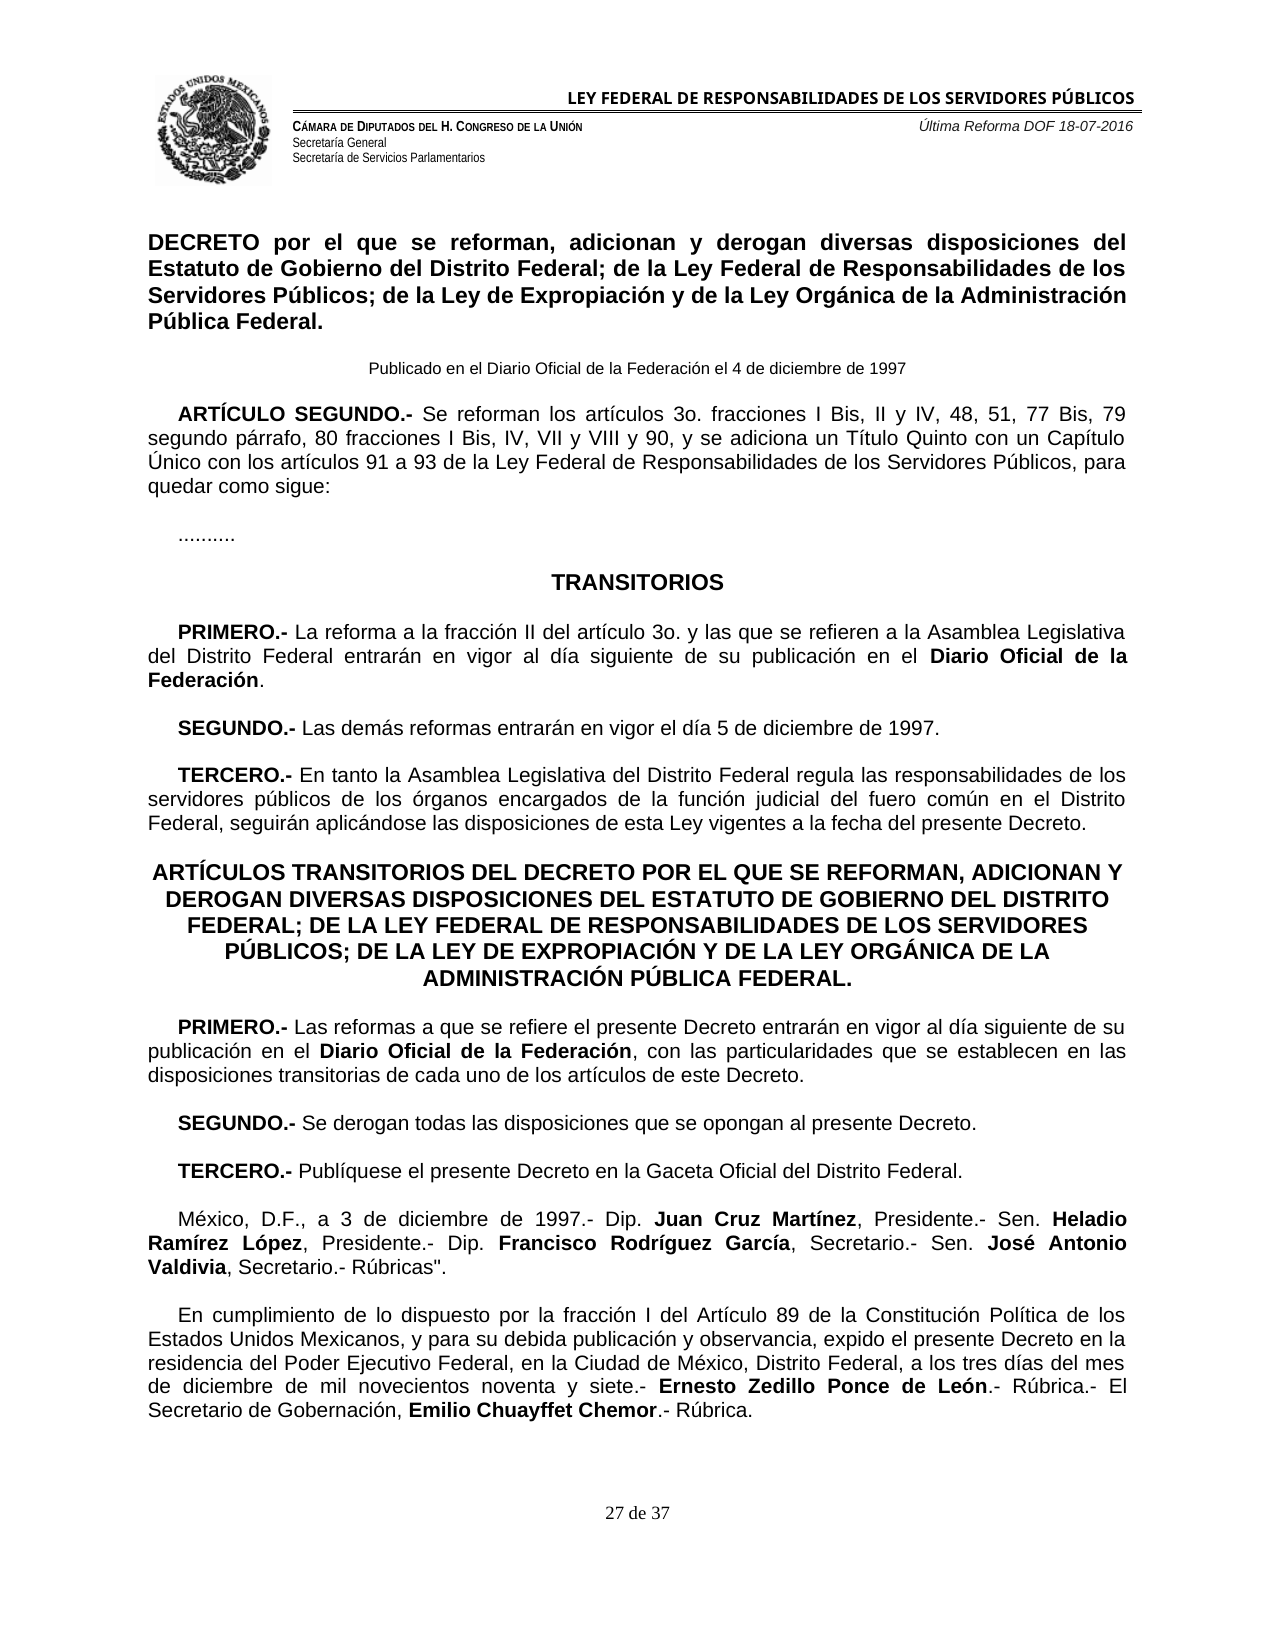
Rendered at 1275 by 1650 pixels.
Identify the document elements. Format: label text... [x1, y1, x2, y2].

text .......... [148, 521, 1127, 545]
text TERCERO.- Publíquese el presente Decreto en la Gaceta Oficial del Distrito Federal. [148, 1159, 1127, 1183]
text SEGUNDO.- Las demás reformas entrarán en vigor el día 5 de diciembre de 1997. [148, 715, 1127, 739]
text SEGUNDO.- Se derogan todas las disposiciones que se opongan al presente Decreto. [148, 1111, 1127, 1135]
text PRIMERO.- Las reformas a que se refiere el presente Decreto entrarán en vigor al día siguiente de su publicación en el Diario Oficial de la Federación, con las particularidades que se establecen en las disposiciones transitorias de cada uno de los artículos de este Decreto. [148, 1015, 1127, 1087]
text México, D.F., a 3 de diciembre de 1997.- Dip. Juan Cruz Martínez, Presidente.- Sen. Heladio Ramírez López, Presidente.- Dip. Francisco Rodríguez García, Secretario.- Sen. José Antonio Valdivia, Secretario.- Rúbricas". [148, 1207, 1127, 1278]
text TERCERO.- En tanto la Asamblea Legislativa del Distrito Federal regula las responsabilidades de los servidores públicos de los órganos encargados de la función judicial del fuero común en el Distrito Federal, seguirán aplicándose las disposiciones de esta Ley vigentes a la fecha del presente Decreto. [148, 763, 1127, 835]
text Publicado en el Diario Oficial de la Federación el 4 de diciembre de 1997 [148, 358, 1127, 378]
text PRIMERO.- La reforma a la fracción II del artículo 3o. y las que se refieren a la Asamblea Legislativa del Distrito Federal entrarán en vigor al día siguiente de su publicación en el Diario Oficial de la Federación. [148, 619, 1127, 691]
text DECRETO por el que se reforman, adicionan y derogan diversas disposiciones del Estatuto de Gobierno del Distrito Federal; de la Ley Federal de Responsabilidades de los Servidores Públicos; de la Ley de Expropiación y de la Ley Orgánica de la Administración Pública Federal. [148, 229, 1127, 334]
text En cumplimiento de lo dispuesto por la fracción I del Artículo 89 de la Constitución Política de los Estados Unidos Mexicanos, y para su debida publicación y observancia, expido el presente Decreto en la residencia del Poder Ejecutivo Federal, en la Ciudad de México, Distrito Federal, a los tres días del mes de diciembre de mil novecientos noventa y siete.- Ernesto Zedillo Ponce de León.- Rúbrica.- El Secretario de Gobernación, Emilio Chuayffet Chemor.- Rúbrica. [148, 1302, 1127, 1422]
text ARTÍCULOS TRANSITORIOS DEL DECRETO POR EL QUE SE REFORMAN, ADICIONAN Y DEROGAN DIVERSAS DISPOSICIONES DEL ESTATUTO DE GOBIERNO DEL DISTRITO FEDERAL; DE LA LEY FEDERAL DE RESPONSABILIDADES DE LOS SERVIDORES PÚBLICOS; DE LA LEY DE EXPROPIACIÓN Y DE LA LEY ORGÁNICA DE LA ADMINISTRACIÓN PÚBLICA FEDERAL. [148, 859, 1127, 991]
text TRANSITORIOS [148, 569, 1127, 596]
text ARTÍCULO SEGUNDO.- Se reforman los artículos 3o. fracciones I Bis, II y IV, 48, 51, 77 Bis, 79 segundo párrafo, 80 fracciones I Bis, IV, VII y VIII y 90, y se adiciona un Título Quinto con un Capítulo Único con los artículos 91 a 93 de la Ley Federal de Responsabilidades de los Servidores Públicos, para quedar como sigue: [148, 402, 1127, 497]
